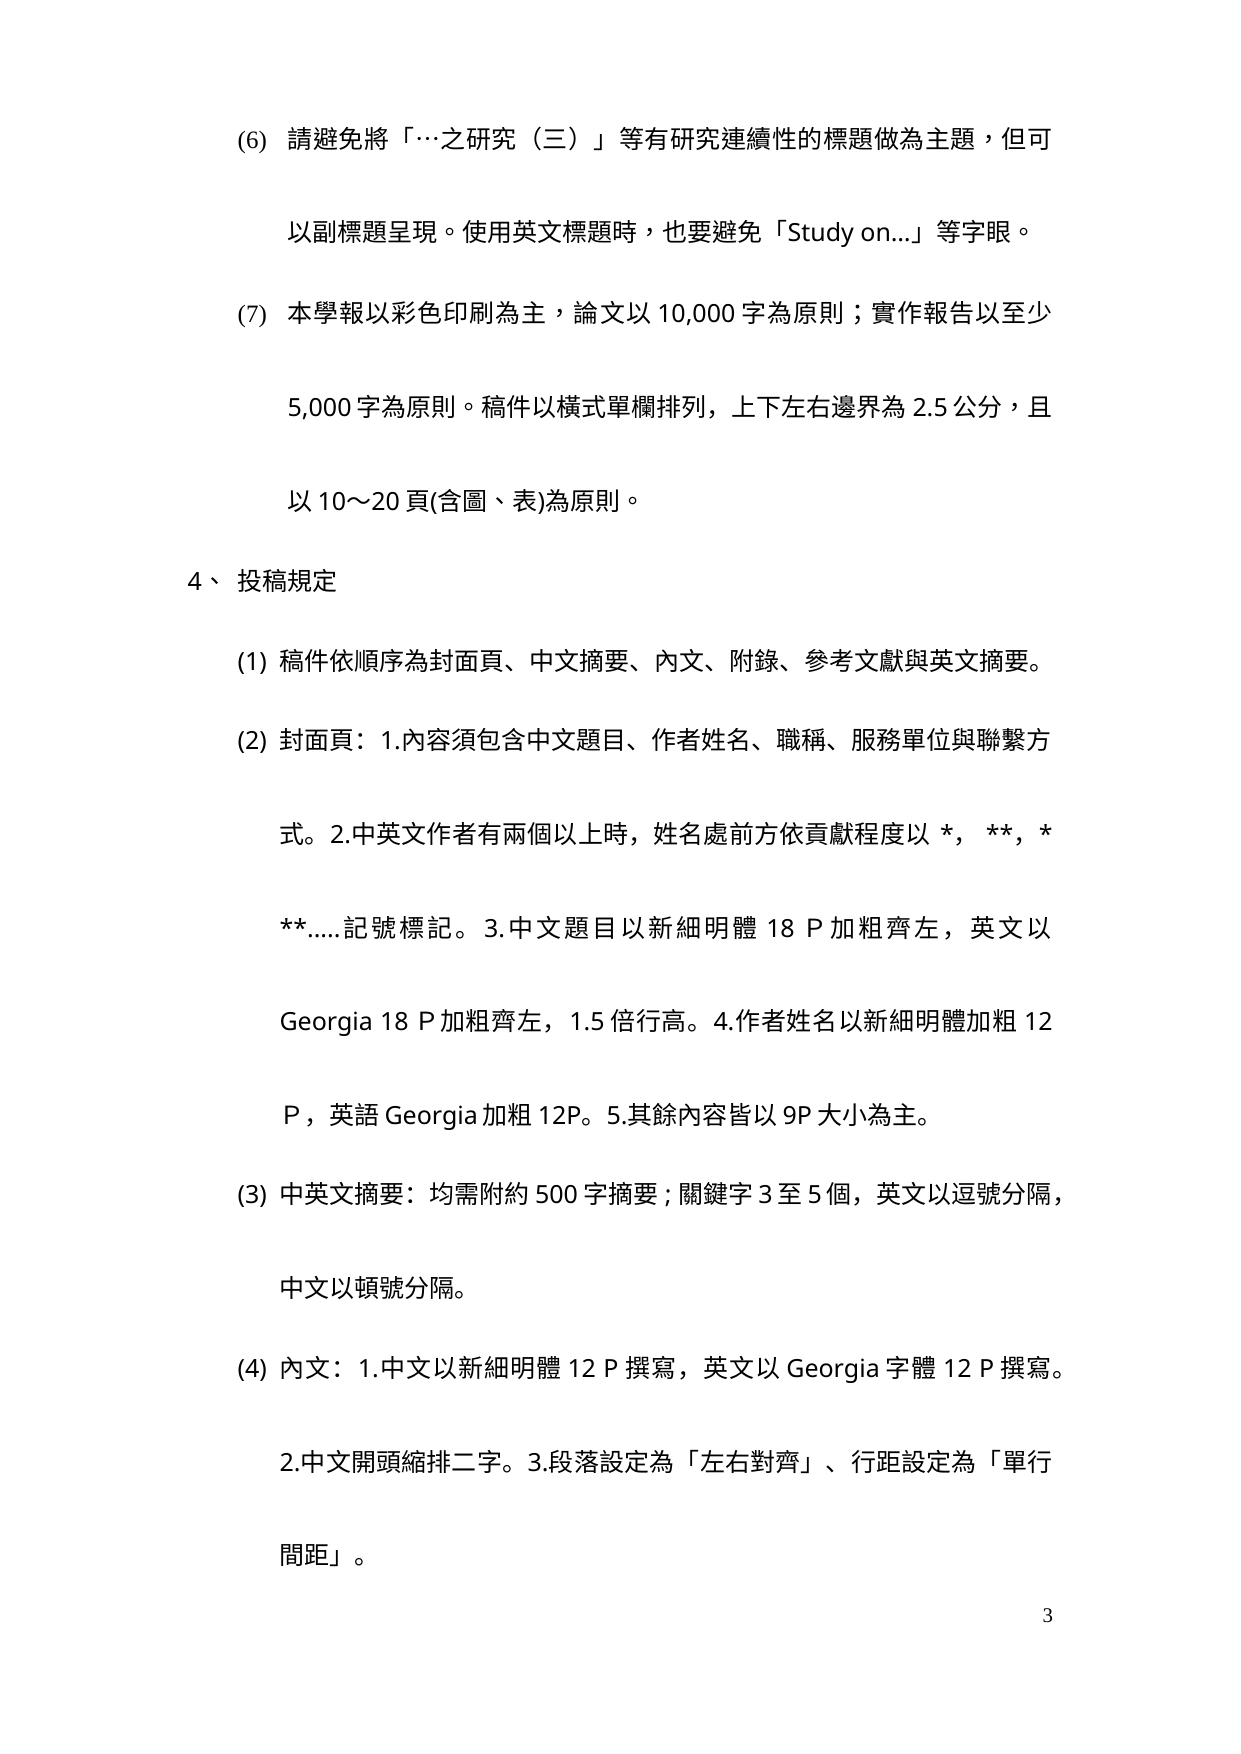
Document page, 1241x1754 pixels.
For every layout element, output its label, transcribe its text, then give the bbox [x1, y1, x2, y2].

list 請避免將「…之研究（三）」等有研究連續性的標題做為主題，但可以副標題呈現。使用英文標題時，也要避免「Study on…」等字眼。 [237, 96, 1053, 252]
list 投稿規定 [187, 538, 1053, 601]
list 稿件依順序為封面頁、中文摘要、內文、附錄、參考文獻與英文摘要。 [237, 619, 1053, 681]
list 內文：1.中文以新細明體12 P撰寫，英文以Georgia字體12 P撰寫。2.中文開頭縮排二字。3.段落設定為「左右對齊」、行距設定為「單行間距」。 [237, 1326, 1053, 1576]
list 封面頁：1.內容須包含中文題目、作者姓名、職稱、服務單位與聯繫方式。2.中英文作者有兩個以上時，姓名處前方依貢獻程度以 *， **，***.....記號標記。3.中文題目以新細明體18Ｐ加粗齊左，英文以Georgia 18Ｐ加粗齊左，1.5倍行高。4.作者姓名以新細明體加粗12Ｐ，英語Georgia加粗12P。5.其餘內容皆以9P大小為主。 [237, 698, 1053, 1136]
list 中英文摘要：均需附約500字摘要 ; 關鍵字3至5個，英文以逗號分隔，中文以頓號分隔。 [237, 1153, 1053, 1309]
list 本學報以彩色印刷為主，論文以10,000字為原則；實作報告以至少5,000字為原則。稿件以橫式單欄排列，上下左右邊界為2.5公分，且以10～20頁(含圖、表)為原則。 [237, 270, 1053, 520]
